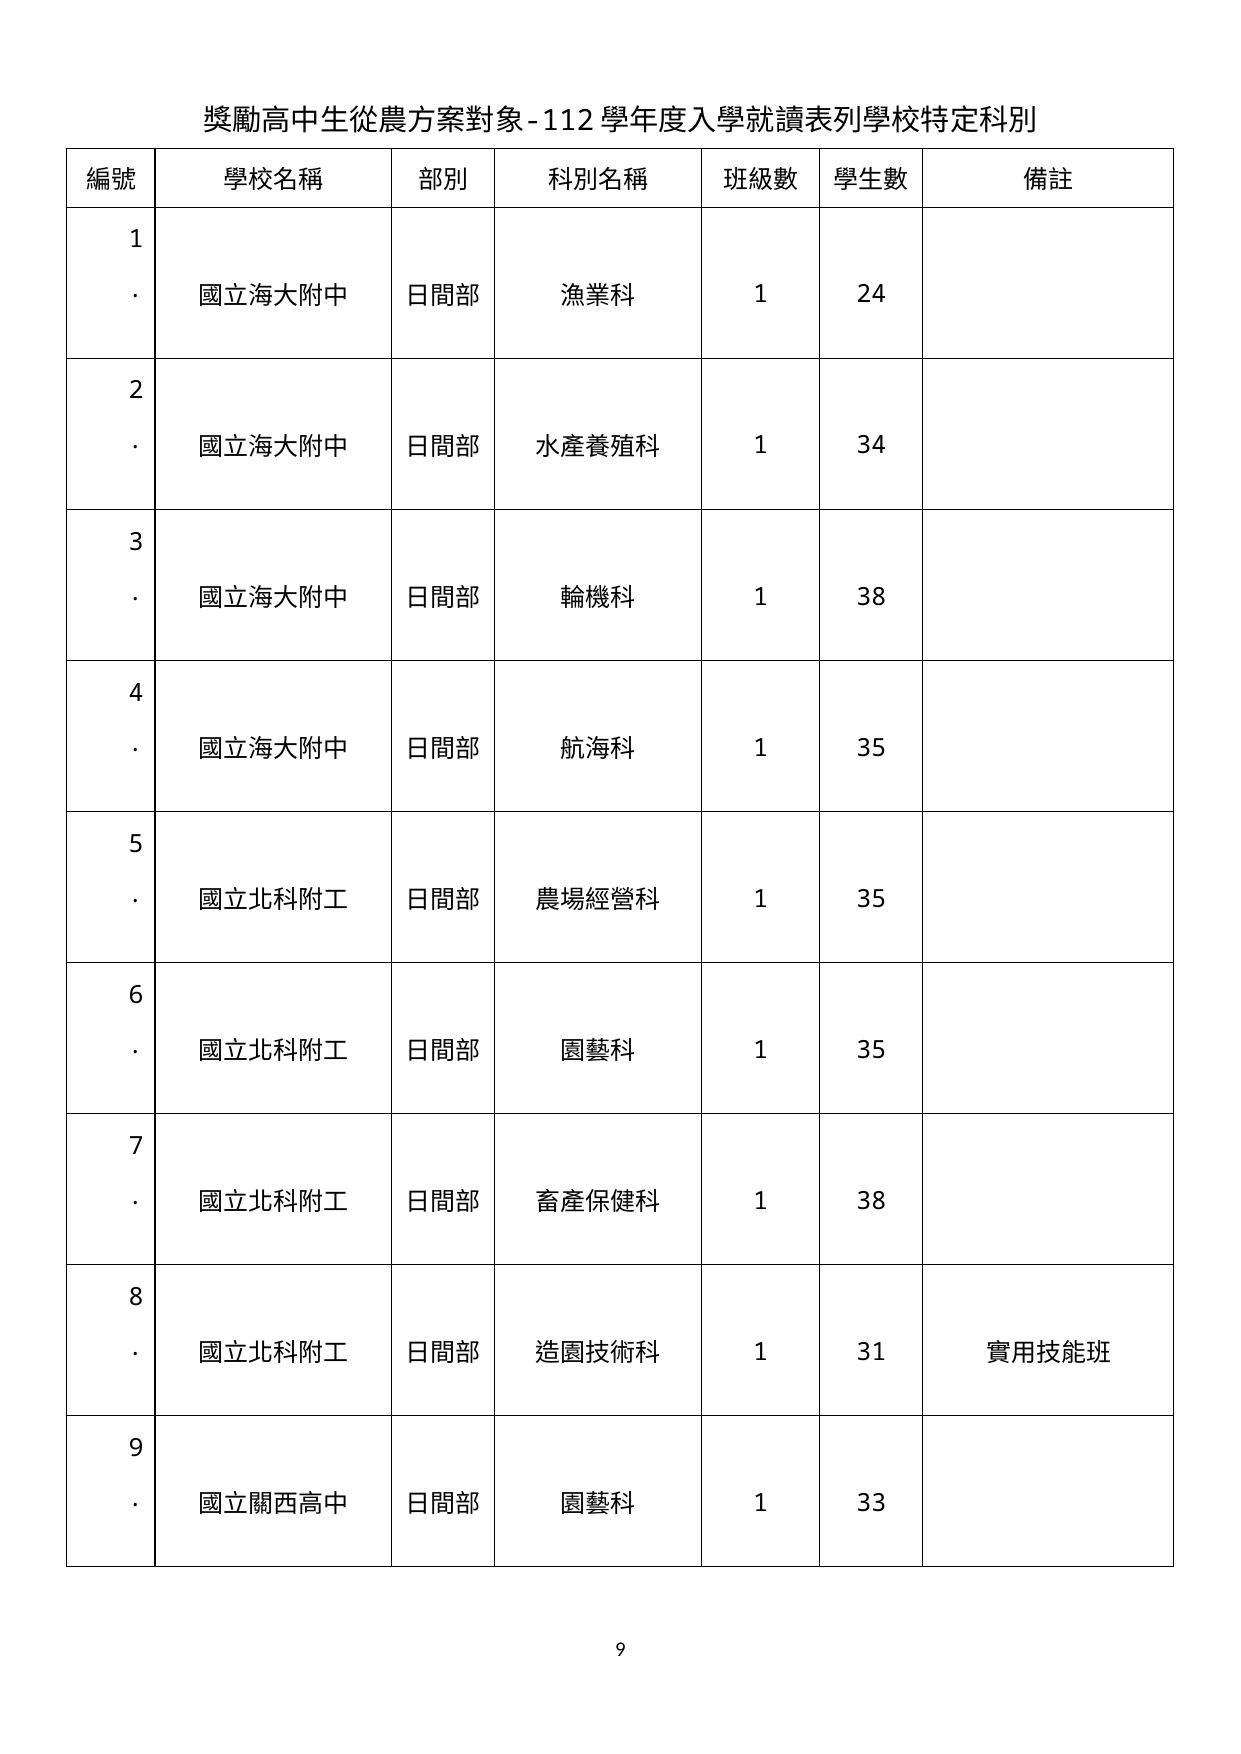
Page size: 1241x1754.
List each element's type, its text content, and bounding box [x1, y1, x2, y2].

table_cell [67, 1265, 154, 1415]
table_cell 備註 [923, 149, 1173, 207]
table_cell [67, 208, 154, 358]
table_cell 航海科 [495, 661, 701, 811]
table_cell 1 [702, 359, 819, 509]
table_cell 部別 [392, 149, 494, 207]
table_cell 1 [702, 1114, 819, 1264]
table_cell 1 [702, 1416, 819, 1566]
table_cell 34 [820, 359, 922, 509]
table_cell 31 [820, 1265, 922, 1415]
table_cell 造園技術科 [495, 1265, 701, 1415]
table_cell 日間部 [392, 1114, 494, 1264]
table_cell 實用技能班 [923, 1265, 1173, 1415]
table_cell 日間部 [392, 963, 494, 1113]
table_cell 國立北科附工 [156, 812, 391, 962]
table_cell 國立關西高中 [156, 1416, 391, 1566]
table_cell 1 [702, 661, 819, 811]
table_cell 33 [820, 1416, 922, 1566]
table_cell 日間部 [392, 812, 494, 962]
table_cell [923, 812, 1173, 962]
table_cell 水產養殖科 [495, 359, 701, 509]
table_cell 1 [702, 208, 819, 358]
table_cell 漁業科 [495, 208, 701, 358]
table_cell 38 [820, 1114, 922, 1264]
table_cell 國立海大附中 [156, 359, 391, 509]
table_cell 國立北科附工 [156, 963, 391, 1113]
table_cell 1 [702, 510, 819, 660]
table_cell [67, 1114, 154, 1264]
table_cell [67, 359, 154, 509]
table_cell [923, 510, 1173, 660]
table_cell [923, 1416, 1173, 1566]
table_cell 編號 [67, 149, 154, 207]
table_cell 1 [702, 812, 819, 962]
table_cell 國立海大附中 [156, 208, 391, 358]
table_cell [67, 812, 154, 962]
table_cell 農場經營科 [495, 812, 701, 962]
table_cell 畜產保健科 [495, 1114, 701, 1264]
table_cell [67, 661, 154, 811]
table_cell 35 [820, 661, 922, 811]
table_cell 日間部 [392, 510, 494, 660]
table_cell 日間部 [392, 359, 494, 509]
table_cell 日間部 [392, 661, 494, 811]
table_cell 園藝科 [495, 963, 701, 1113]
table_cell [923, 963, 1173, 1113]
table_cell [923, 1114, 1173, 1264]
table_cell [923, 661, 1173, 811]
table_cell 1 [702, 963, 819, 1113]
table_cell [923, 208, 1173, 358]
table_cell [67, 510, 154, 660]
table_cell 國立北科附工 [156, 1265, 391, 1415]
table_cell 1 [702, 1265, 819, 1415]
table_cell [67, 1416, 154, 1566]
table_cell 輪機科 [495, 510, 701, 660]
table_cell 35 [820, 963, 922, 1113]
table_cell [923, 359, 1173, 509]
table_cell 國立北科附工 [156, 1114, 391, 1264]
table_cell 科別名稱 [495, 149, 701, 207]
table_cell 38 [820, 510, 922, 660]
table_header 獎勵高中生從農方案對象-112學年度入學就讀表列學校特定科別 [66, 89, 1174, 148]
table_cell 國立海大附中 [156, 510, 391, 660]
table_cell 35 [820, 812, 922, 962]
table_cell 班級數 [702, 149, 819, 207]
table_cell 學校名稱 [156, 149, 391, 207]
table_cell [67, 963, 154, 1113]
table_cell 日間部 [392, 1416, 494, 1566]
table_cell 園藝科 [495, 1416, 701, 1566]
table_cell 國立海大附中 [156, 661, 391, 811]
table_cell 24 [820, 208, 922, 358]
table_cell 學生數 [820, 149, 922, 207]
table_cell 日間部 [392, 1265, 494, 1415]
table_cell 日間部 [392, 208, 494, 358]
